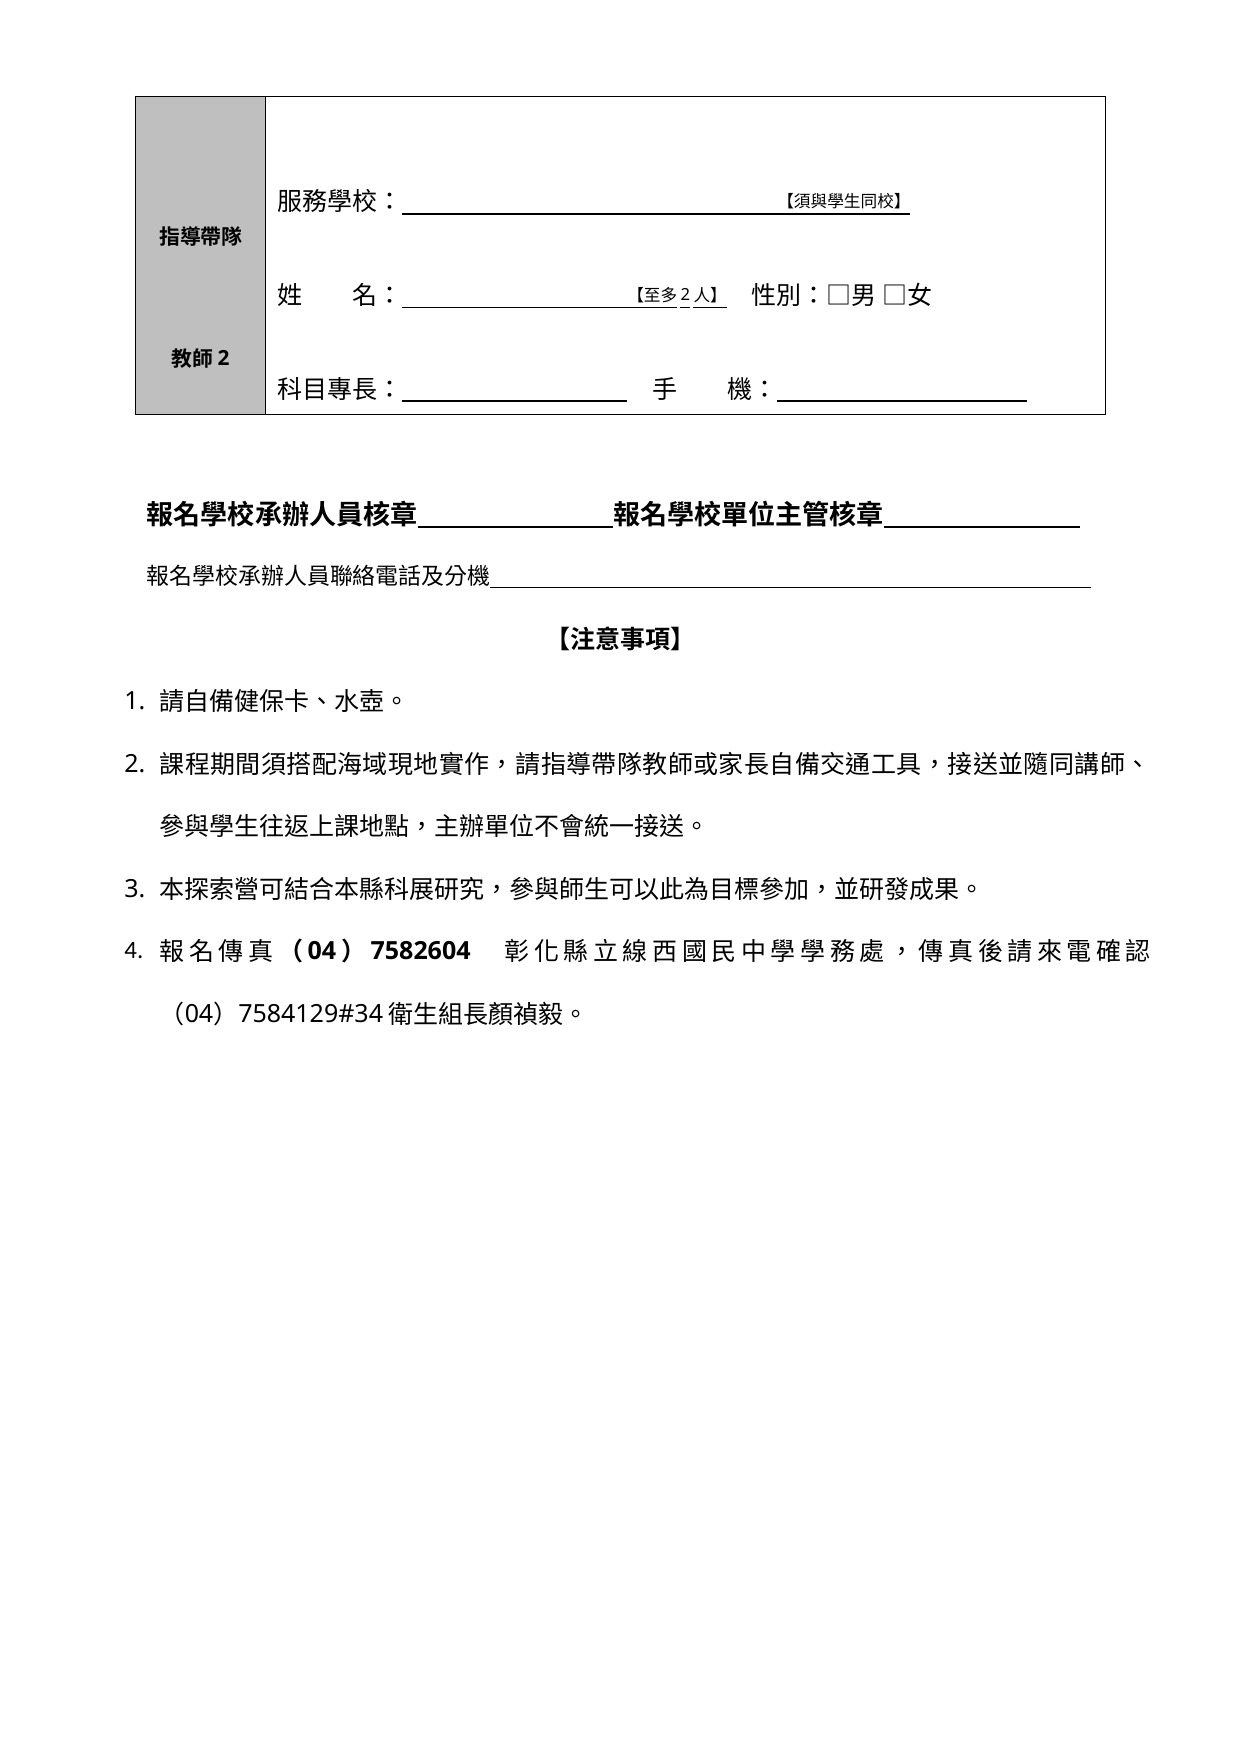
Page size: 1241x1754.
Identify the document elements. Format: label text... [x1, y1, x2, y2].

list 請自備健保卡、水壺。 [124, 658, 1152, 721]
list 課程期間須搭配海域現地實作，請指導帶隊教師或家長自備交通工具，接送並隨同講師、參與學生往返上課地點，主辦單位不會統一接送。 [124, 721, 1152, 846]
list 本探索營可結合本縣科展研究，參與師生可以此為目標參加，並研發成果。 [124, 846, 1152, 908]
table_cell 指導帶隊 教師2 [136, 97, 265, 414]
list 報名傳真（04）7582604 彰化縣立線西國民中學學務處，傳真後請來電確認（04）7584129#34衛生組長顏禎毅。 [124, 908, 1152, 1033]
text 【注意事項】 [89, 596, 1152, 658]
table_cell 服務學校： 【須與學生同校】 姓 名： 【至多2人】 性別：□男 □女 科目專長： 手 機： [266, 97, 1105, 414]
table_cell 報名學校承辦人員核章 報名學校單位主管核章 報名學校承辦人員聯絡電話及分機 [135, 415, 1105, 596]
